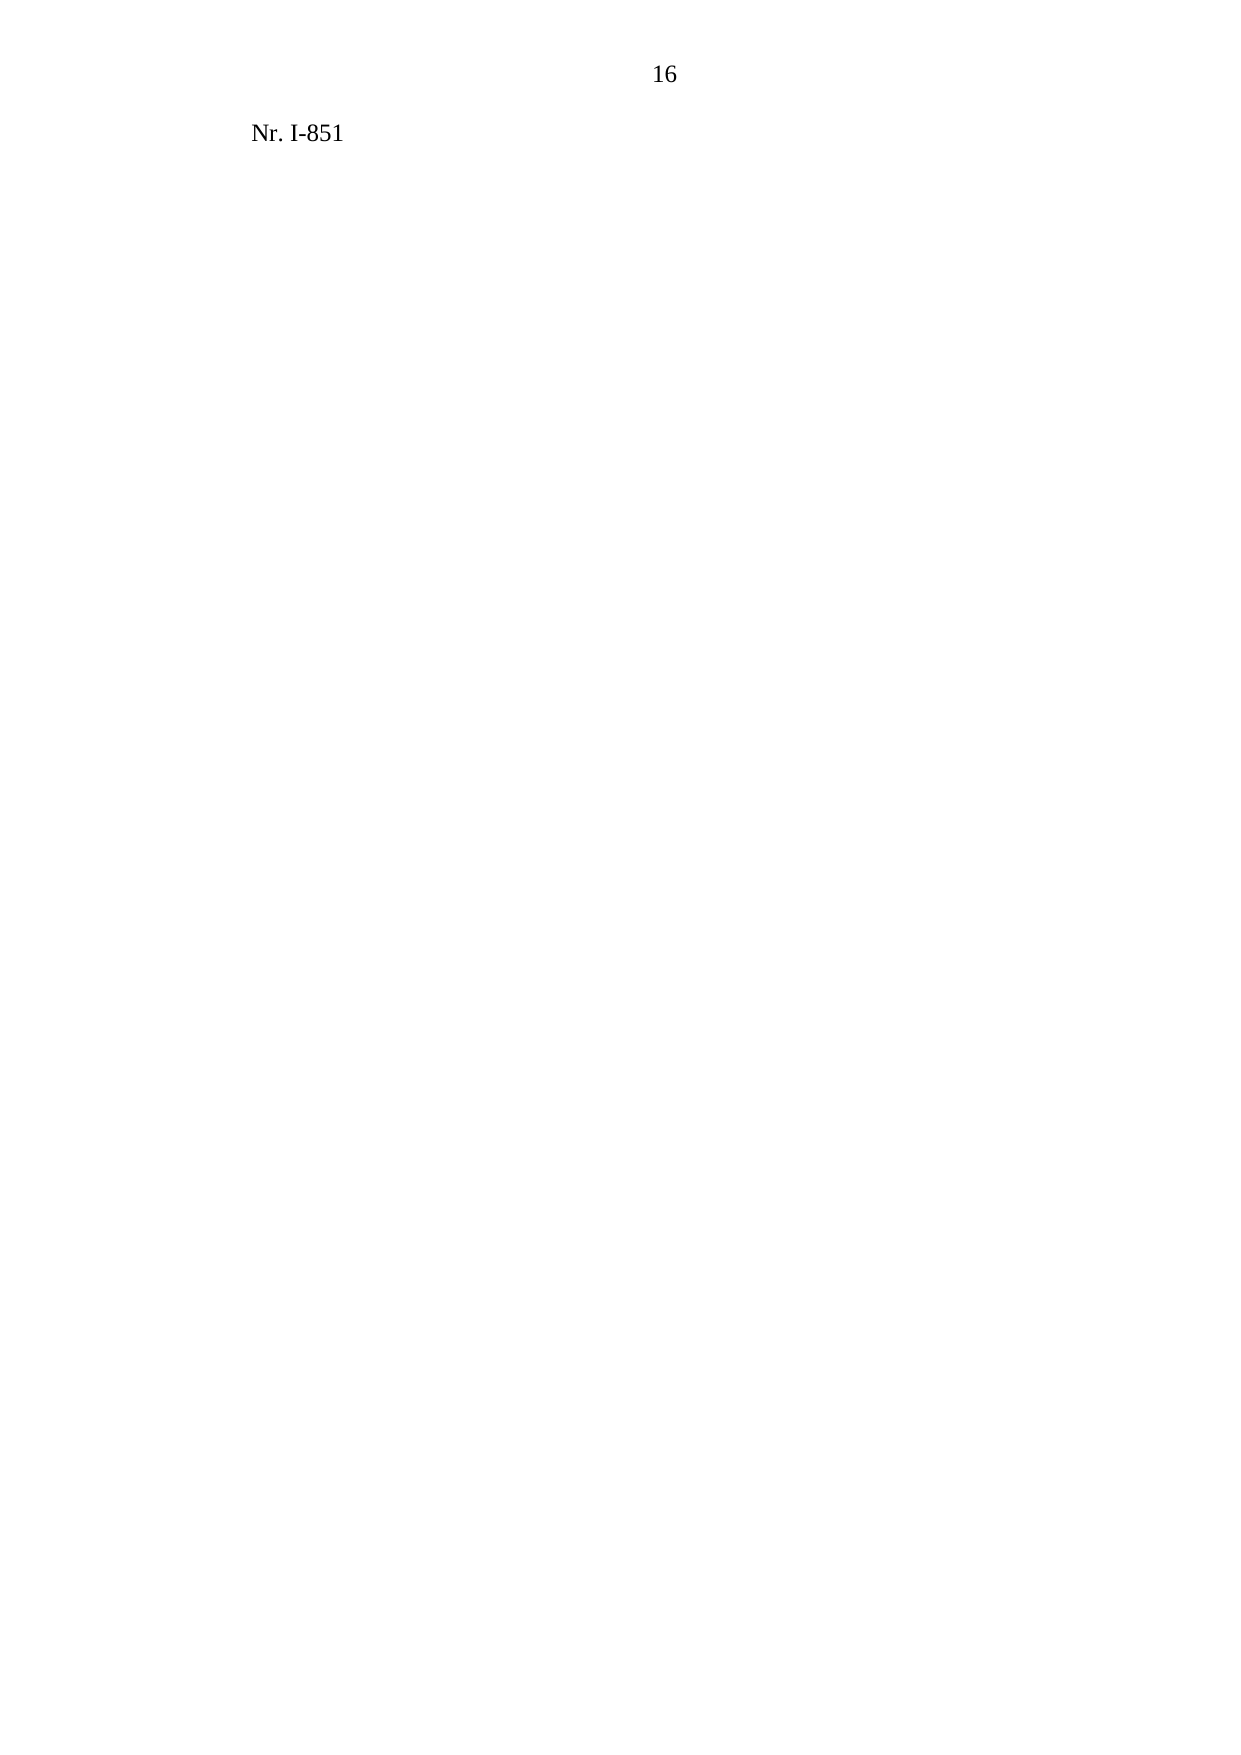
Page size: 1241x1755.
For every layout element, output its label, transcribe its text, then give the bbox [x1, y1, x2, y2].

text Nr. I-851 [177, 118, 1152, 147]
